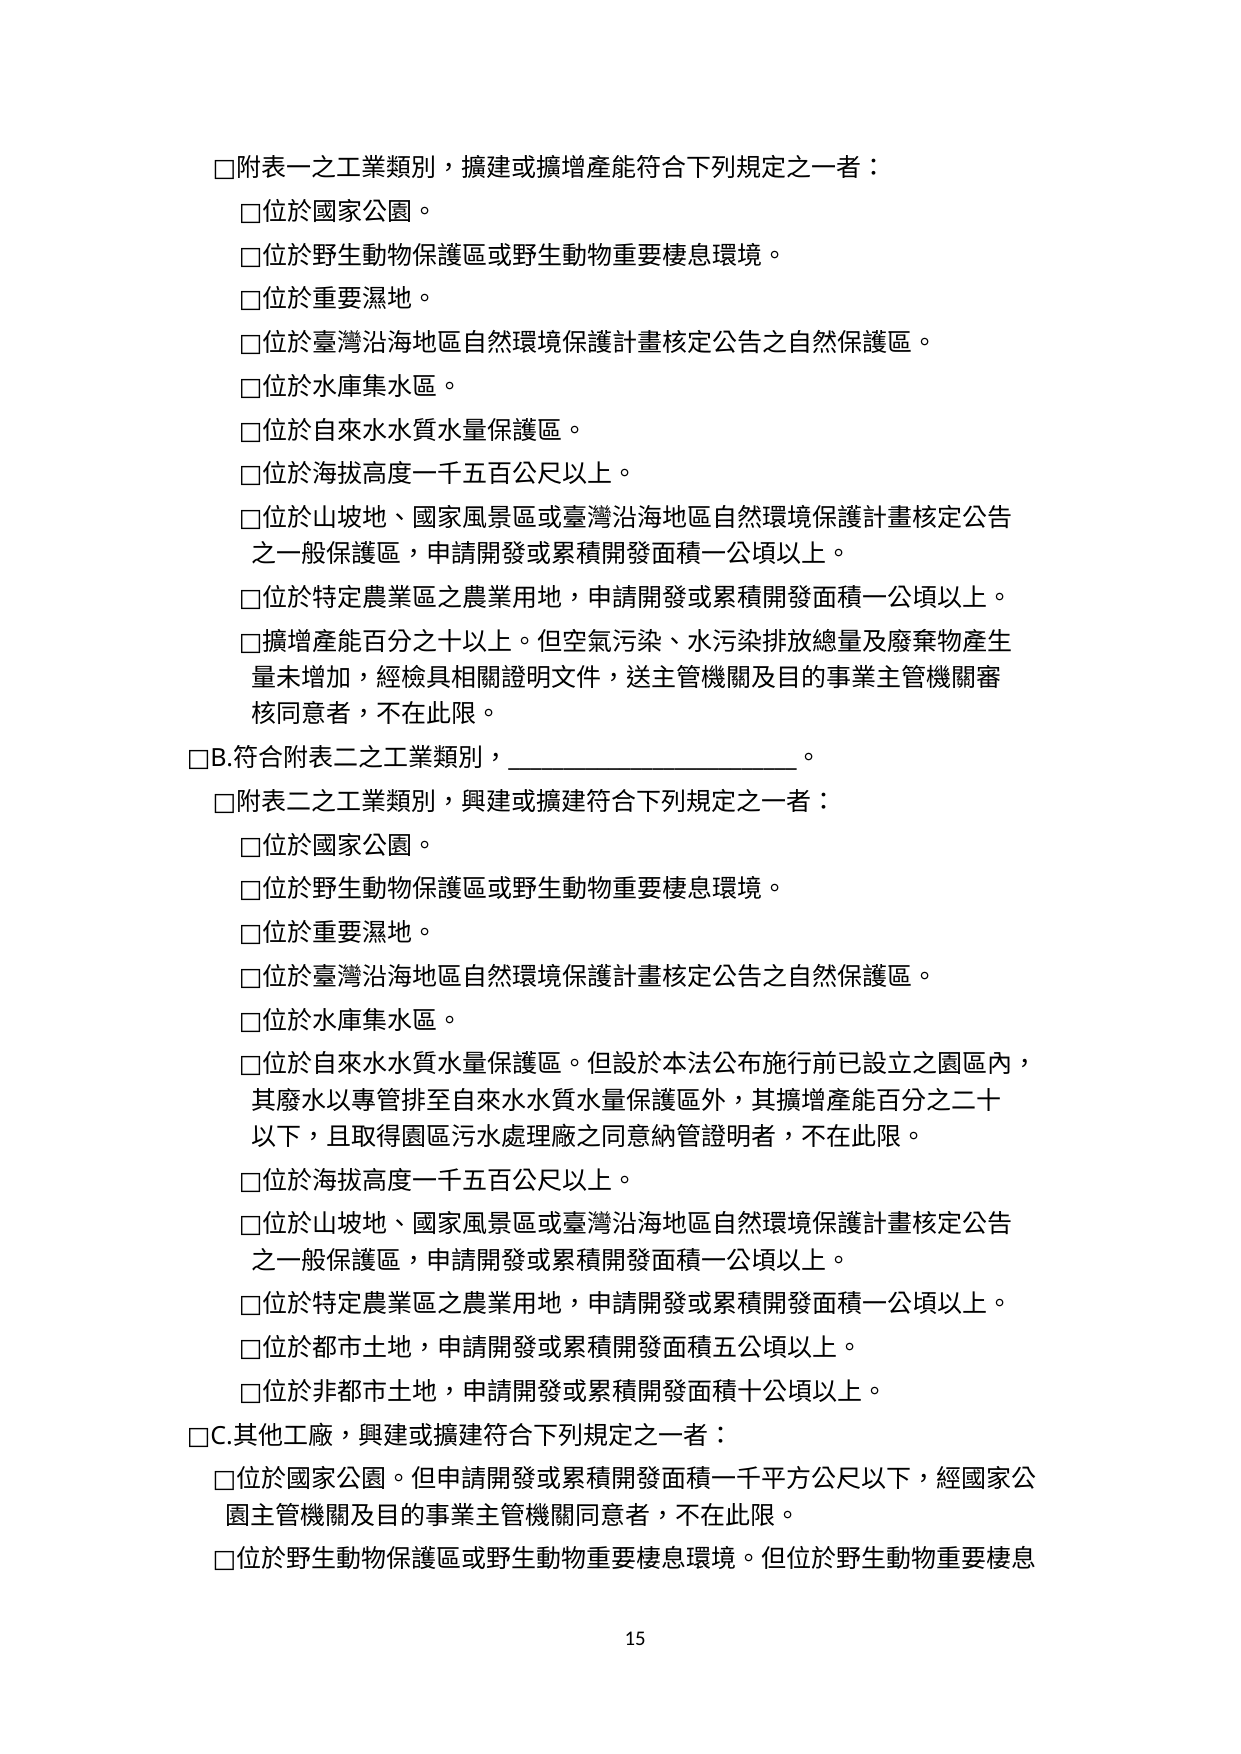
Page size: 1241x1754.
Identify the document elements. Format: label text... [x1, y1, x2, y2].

text □擴增產能百分之十以上。但空氣污染、水污染排放總量及廢棄物產生 量未增加，經檢具相關證明文件，送主管機關及目的事業主管機關審 核同意者，不在此限。 [148, 621, 1122, 730]
text □B.符合附表二之工業類別，__________________________。 [148, 738, 1122, 774]
text □附表一之工業類別，擴建或擴增產能符合下列規定之一者： [148, 148, 1122, 184]
text □位於重要濕地。 [148, 279, 1122, 315]
text □位於非都市土地，申請開發或累積開發面積十公頃以上。 [148, 1371, 1122, 1408]
text □位於國家公園。但申請開發或累積開發面積一千平方公尺以下，經國家公 園主管機關及目的事業主管機關同意者，不在此限。 [148, 1459, 1122, 1531]
text □位於山坡地、國家風景區或臺灣沿海地區自然環境保護計畫核定公告 之一般保護區，申請開發或累積開發面積一公頃以上。 [148, 498, 1122, 570]
text □位於自來水水質水量保護區。 [148, 410, 1122, 446]
text □C.其他工廠，興建或擴建符合下列規定之一者： [148, 1415, 1122, 1451]
text □位於自來水水質水量保護區。但設於本法公布施行前已設立之園區內， 其廢水以專管排至自來水水質水量保護區外，其擴增產能百分之二十 以下，且取得園區污水處理廠之同意納管證明者，不在此限。 [148, 1044, 1122, 1153]
text □位於野生動物保護區或野生動物重要棲息環境。 [148, 235, 1122, 271]
text □位於特定農業區之農業用地，申請開發或累積開發面積一公頃以上。 [148, 578, 1122, 614]
text □位於國家公園。 [148, 191, 1122, 228]
text □附表二之工業類別，興建或擴建符合下列規定之一者： [148, 781, 1122, 818]
text □位於特定農業區之農業用地，申請開發或累積開發面積一公頃以上。 [148, 1284, 1122, 1320]
text □位於都市土地，申請開發或累積開發面積五公頃以上。 [148, 1328, 1122, 1364]
text □位於水庫集水區。 [148, 1000, 1122, 1036]
text □位於海拔高度一千五百公尺以上。 [148, 1160, 1122, 1196]
text □位於國家公園。 [148, 825, 1122, 861]
text □位於海拔高度一千五百公尺以上。 [148, 454, 1122, 490]
text □位於水庫集水區。 [148, 366, 1122, 403]
text □位於野生動物保護區或野生動物重要棲息環境。 [148, 869, 1122, 905]
text □位於重要濕地。 [148, 913, 1122, 949]
text □位於臺灣沿海地區自然環境保護計畫核定公告之自然保護區。 [148, 323, 1122, 359]
text □位於山坡地、國家風景區或臺灣沿海地區自然環境保護計畫核定公告 之一般保護區，申請開發或累積開發面積一公頃以上。 [148, 1204, 1122, 1276]
text □位於野生動物保護區或野生動物重要棲息環境。但位於野生動物重要棲息 [148, 1539, 1122, 1575]
text □位於臺灣沿海地區自然環境保護計畫核定公告之自然保護區。 [148, 956, 1122, 993]
